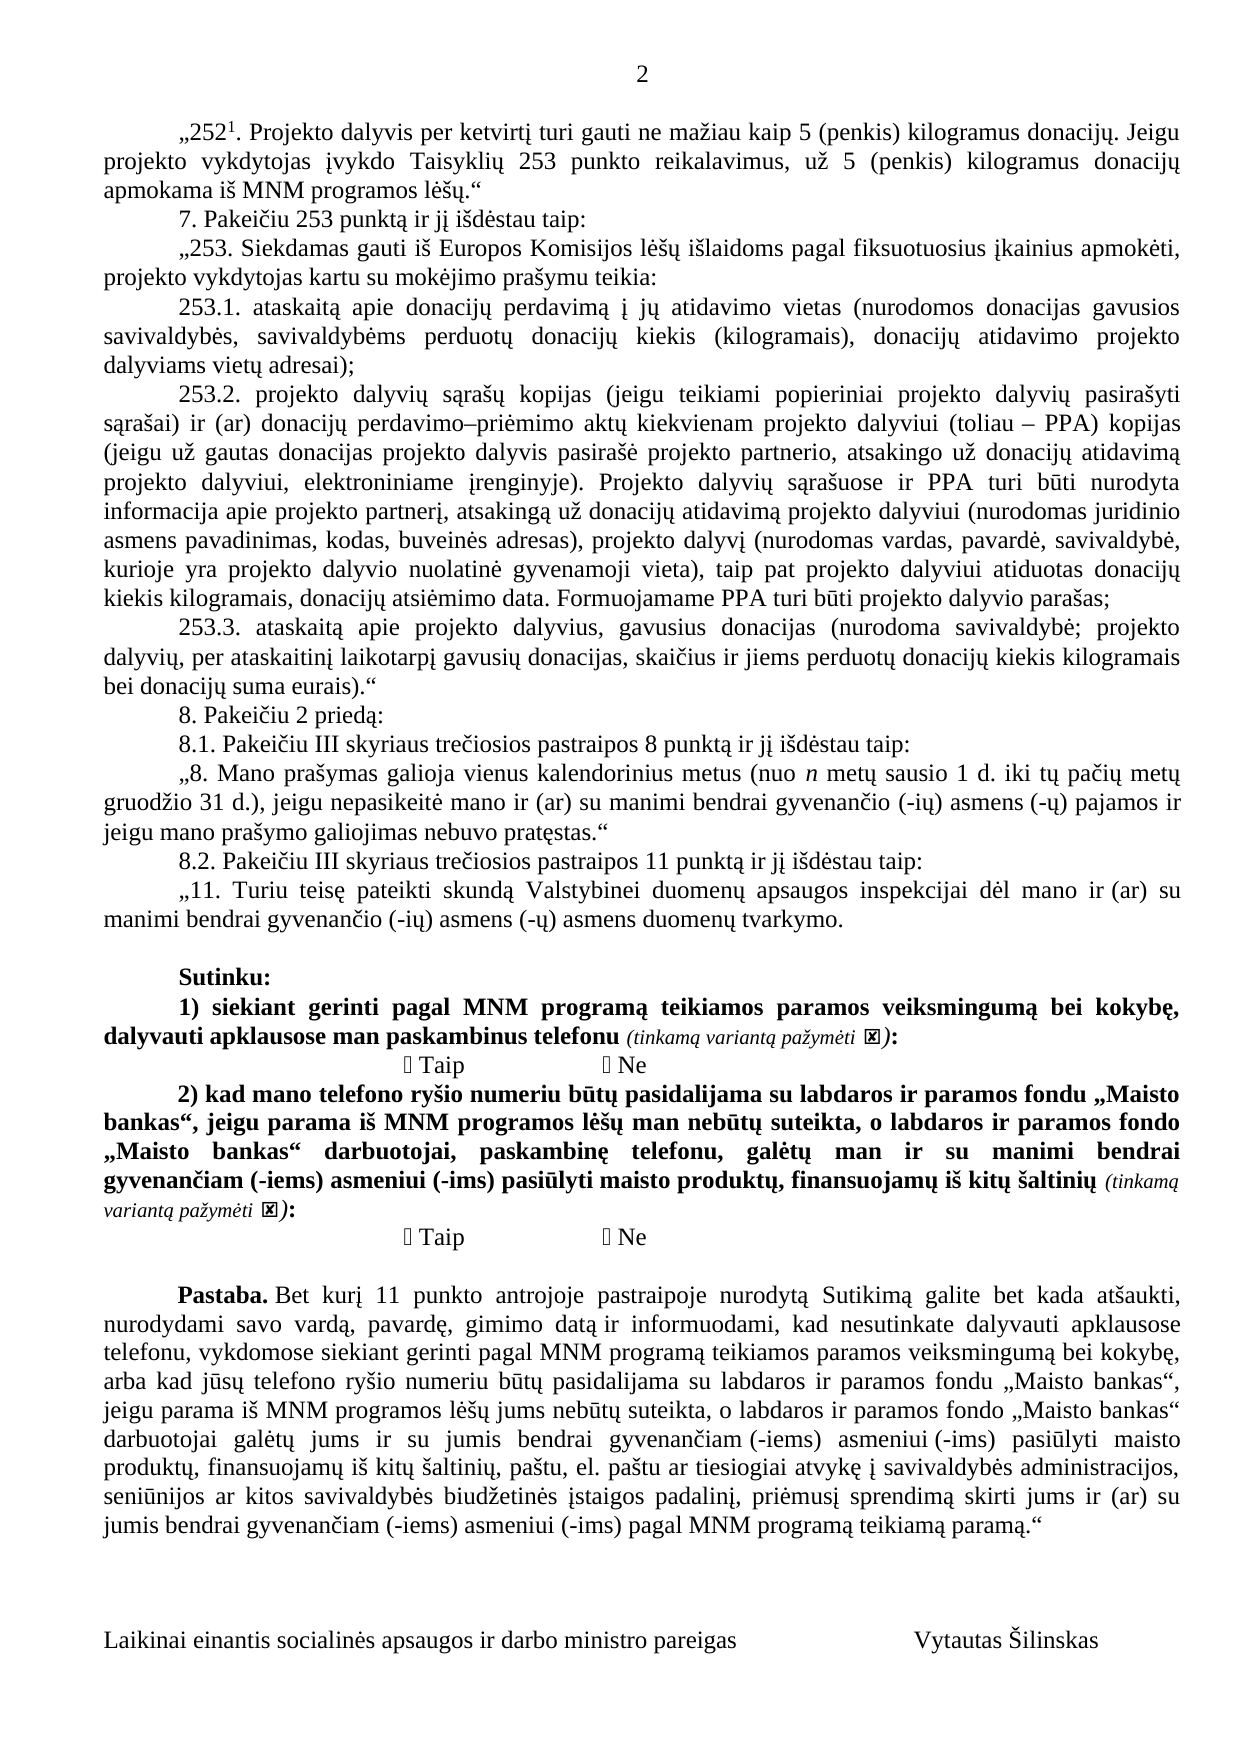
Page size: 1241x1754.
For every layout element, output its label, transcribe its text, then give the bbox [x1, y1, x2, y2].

text 8.1. Pakeičiu III skyriaus trečiosios pastraipos 8 punktą ir jį išdėstau taip: [103, 729, 1181, 758]
text 8.2. Pakeičiu III skyriaus trečiosios pastraipos 11 punktą ir jį išdėstau taip: [103, 846, 1181, 875]
text „11. Turiu teisę pateikti skundą Valstybinei duomenų apsaugos inspekcijai dėl mano ir (ar) su manimi bendrai gyvenančio (-ių) asmens (-ų) asmens duomenų tvarkymo. [103, 875, 1181, 933]
text Pastaba. Bet kurį 11 punkto antrojoje pastraipoje nurodytą Sutikimą galite bet kada atšaukti, nurodydami savo vardą, pavardę, gimimo datą ir informuodami, kad nesutinkate dalyvauti apklausose telefonu, vykdomose siekiant gerinti pagal MNM programą teikiamos paramos veiksmingumą bei kokybę, arba kad jūsų telefono ryšio numeriu būtų pasidalijama su labdaros ir paramos fondu „Maisto bankas“, jeigu parama iš MNM programos lėšų jums nebūtų suteikta, o labdaros ir paramos fondo „Maisto bankas“ darbuotojai galėtų jums ir su jumis bendrai gyvenančiam (-iems) asmeniui (‑ims) pasiūlyti maisto produktų, finansuojamų iš kitų šaltinių, paštu, el. paštu ar tiesiogiai atvykę į savivaldybės administracijos, seniūnijos ar kitos savivaldybės biudžetinės įstaigos padalinį, priėmusį sprendimą skirti jums ir (ar) su jumis bendrai gyvenančiam (‑iems) asmeniui (-ims) pagal MNM programą teikiamą paramą.“ [103, 1280, 1181, 1539]
text  Taip  Ne [103, 1222, 1181, 1251]
text 253.2. projekto dalyvių sąrašų kopijas (jeigu teikiami popieriniai projekto dalyvių pasirašyti sąrašai) ir (ar) donacijų perdavimo–priėmimo aktų kiekvienam projekto dalyviui (toliau – PPA) kopijas (jeigu už gautas donacijas projekto dalyvis pasirašė projekto partnerio, atsakingo už donacijų atidavimą projekto dalyviui, elektroniniame įrenginyje). Projekto dalyvių sąrašuose ir PPA turi būti nurodyta informacija apie projekto partnerį, atsakingą už donacijų atidavimą projekto dalyviui (nurodomas juridinio asmens pavadinimas, kodas, buveinės adresas), projekto dalyvį (nurodomas vardas, pavardė, savivaldybė, kurioje yra projekto dalyvio nuolatinė gyvenamoji vieta), taip pat projekto dalyviui atiduotas donacijų kiekis kilogramais, donacijų atsiėmimo data. Formuojamame PPA turi būti projekto dalyvio parašas; [103, 379, 1181, 612]
text „8. Mano prašymas galioja vienus kalendorinius metus (nuo n metų sausio 1 d. iki tų pačių metų gruodžio 31 d.), jeigu nepasikeitė mano ir (ar) su manimi bendrai gyvenančio (-ių) asmens (‑ų) pajamos ir jeigu mano prašymo galiojimas nebuvo pratęstas.“ [103, 758, 1181, 846]
text „2521. Projekto dalyvis per ketvirtį turi gauti ne mažiau kaip 5 (penkis) kilogramus donacijų. Jeigu projekto vykdytojas įvykdo Taisyklių 253 punkto reikalavimus, už 5 (penkis) kilogramus donacijų apmokama iš MNM programos lėšų.“ [103, 117, 1181, 204]
text 7. Pakeičiu 253 punktą ir jį išdėstau taip: [103, 204, 1181, 233]
text 8. Pakeičiu 2 priedą: [103, 700, 1181, 729]
text  Taip  Ne [103, 1050, 1181, 1079]
text „253. Siekdamas gauti iš Europos Komisijos lėšų išlaidoms pagal fiksuotuosius įkainius apmokėti, projekto vykdytojas kartu su mokėjimo prašymu teikia: [103, 233, 1181, 292]
text Laikinai einantis socialinės apsaugos ir darbo ministro pareigas Vytautas Šilinskas [103, 1625, 1181, 1654]
text 253.3. ataskaitą apie projekto dalyvius, gavusius donacijas (nurodoma savivaldybė; projekto dalyvių, per ataskaitinį laikotarpį gavusių donacijas, skaičius ir jiems perduotų donacijų kiekis kilogramais bei donacijų suma eurais).“ [103, 612, 1181, 700]
text Sutinku: [103, 962, 1181, 992]
text 1) siekiant gerinti pagal MNM programą teikiamos paramos veiksmingumą bei kokybę, dalyvauti apklausose man paskambinus telefonu (tinkamą variantą pažymėti ): [103, 992, 1181, 1050]
text 253.1. ataskaitą apie donacijų perdavimą į jų atidavimo vietas (nurodomos donacijas gavusios savivaldybės, savivaldybėms perduotų donacijų kiekis (kilogramais), donacijų atidavimo projekto dalyviams vietų adresai); [103, 292, 1181, 379]
text 2) kad mano telefono ryšio numeriu būtų pasidalijama su labdaros ir paramos fondu „Maisto bankas“, jeigu parama iš MNM programos lėšų man nebūtų suteikta, o labdaros ir paramos fondo „Maisto bankas“ darbuotojai, paskambinę telefonu, galėtų man ir su manimi bendrai gyvenančiam (-iems) asmeniui (‑ims) pasiūlyti maisto produktų, finansuojamų iš kitų šaltinių (tinkamą variantą pažymėti ): [103, 1079, 1181, 1222]
